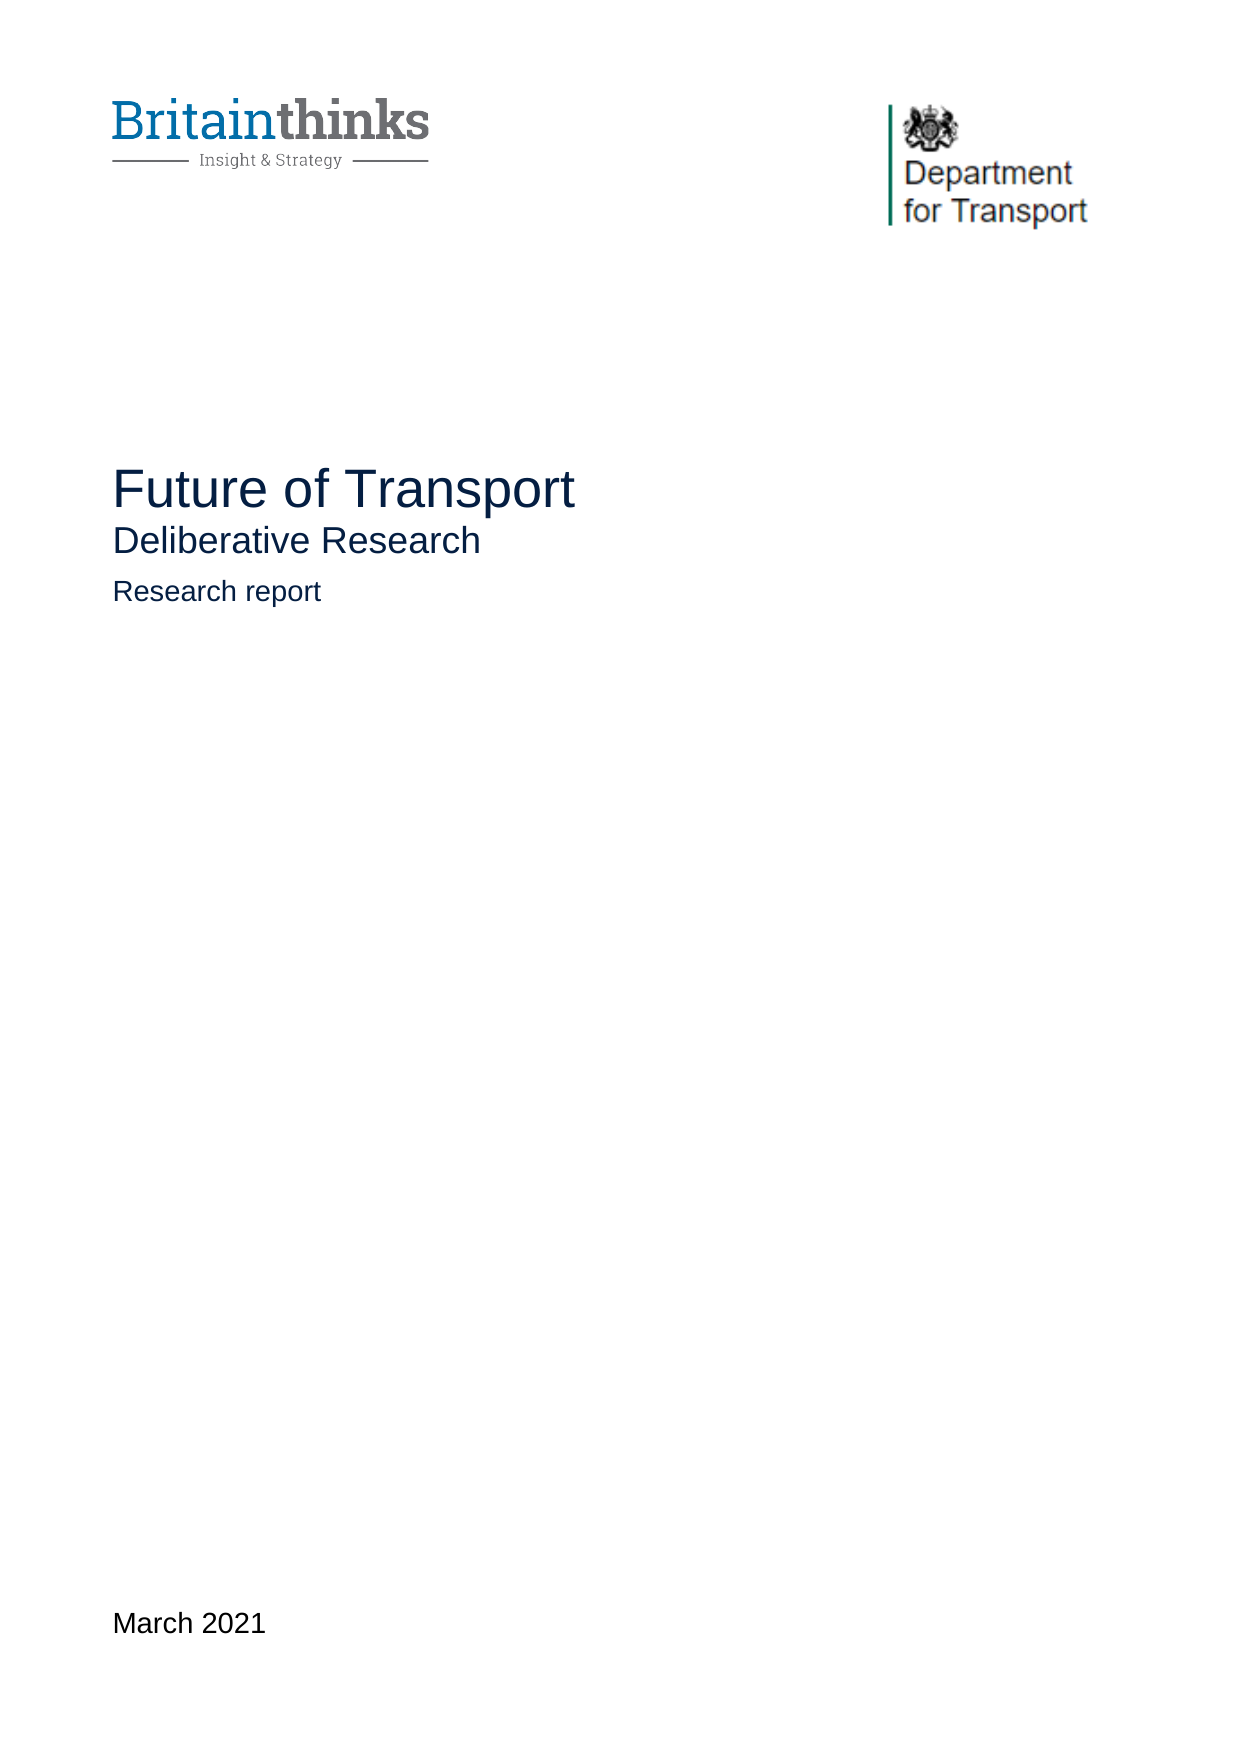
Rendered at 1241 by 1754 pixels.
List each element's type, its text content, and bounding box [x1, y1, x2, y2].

subtitle Research report [112, 574, 1122, 608]
subtitle Future of Transport [112, 456, 1122, 518]
subtitle Deliberative Research [112, 518, 1122, 562]
